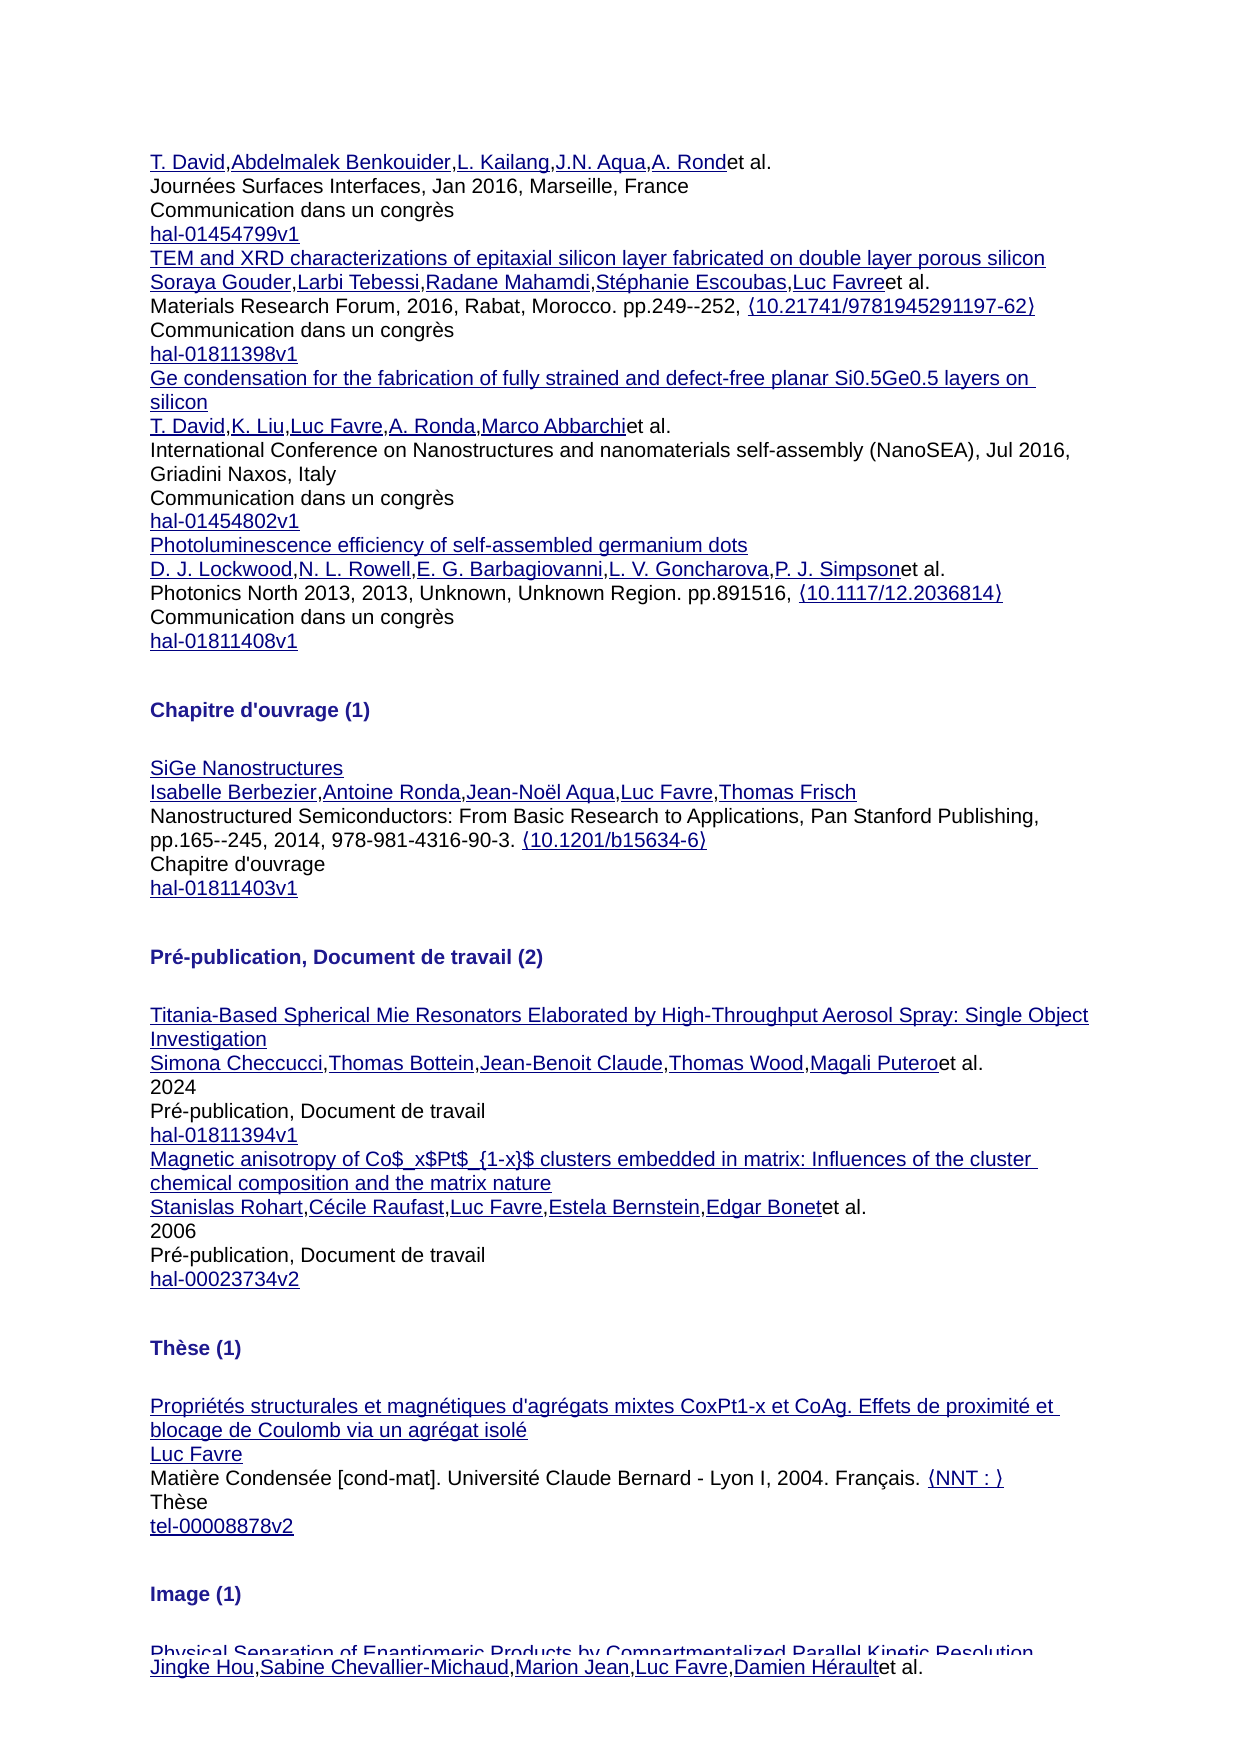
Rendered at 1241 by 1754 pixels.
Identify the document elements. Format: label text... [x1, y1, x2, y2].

table_header Physical Separation of Enantiomeric Products by Compartmentalized Parallel Kinetic Resolution Jingke Hou,Sabine Chevallier-Michaud,Marion Jean,Luc Favre,Damien Héraultet al. [150, 1641, 1090, 1679]
table_cell Magnetic anisotropy of Co$_x$Pt$_{1-x}$ clusters embedded in matrix: Influences of the cluster chemical composition and the matrix nature Stanislas Rohart,Cécile Raufast,Luc Favre,Estela Bernstein,Edgar Bonetet al. 2006 Pré-publication, Document de travail hal-00023734v2 [150, 1147, 1090, 1291]
table_cell Photoluminescence efficiency of self-assembled germanium dots D. J. Lockwood,N. L. Rowell,E. G. Barbagiovanni,L. V. Goncharova,P. J. Simpsonet al. Photonics North 2013, 2013, Unknown, Unknown Region. pp.891516, ⟨10.1117/12.2036814⟩ Communication dans un congrès hal-01811408v1 [150, 533, 1090, 653]
table_header SiGe Nanostructures Isabelle Berbezier,Antoine Ronda,Jean-Noël Aqua,Luc Favre,Thomas Frisch Nanostructured Semiconductors: From Basic Research to Applications, Pan Stanford Publishing, pp.165--245, 2014, 978-981-4316-90-3. ⟨10.1201/b15634-6⟩ Chapitre d'ouvrage hal-01811403v1 [150, 756, 1090, 900]
table_cell Ge condensation for the fabrication of fully strained and defect-free planar Si0.5Ge0.5 layers on silicon T. David,K. Liu,Luc Favre,A. Ronda,Marco Abbarchiet al. International Conference on Nanostructures and nanomaterials self-assembly (NanoSEA), Jul 2016, Griadini Naxos, Italy Communication dans un congrès hal-01454802v1 [150, 366, 1090, 533]
subtitle Image (1) [150, 1582, 1090, 1606]
table_header Propriétés structurales et magnétiques d'agrégats mixtes CoxPt1-x et CoAg. Effets de proximité et blocage de Coulomb via un agrégat isolé Luc Favre Matière Condensée [cond-mat]. Université Claude Bernard - Lyon I, 2004. Français. ⟨NNT : ⟩ Thèse tel-00008878v2 [150, 1394, 1090, 1537]
table_cell TEM and XRD characterizations of epitaxial silicon layer fabricated on double layer porous silicon Soraya Gouder,Larbi Tebessi,Radane Mahamdi,Stéphanie Escoubas,Luc Favreet al. Materials Research Forum, 2016, Rabat, Morocco. pp.249--252, ⟨10.21741/9781945291197-62⟩ Communication dans un congrès hal-01811398v1 [150, 246, 1090, 366]
subtitle Pré-publication, Document de travail (2) [150, 945, 1090, 969]
subtitle Thèse (1) [150, 1335, 1090, 1359]
table_header T. David,Abdelmalek Benkouider,L. Kailang,J.N. Aqua,A. Rondet al. Journées Surfaces Interfaces, Jan 2016, Marseille, France Communication dans un congrès hal-01454799v1 [150, 150, 1090, 246]
table_header Titania-Based Spherical Mie Resonators Elaborated by High-Throughput Aerosol Spray: Single Object Investigation Simona Checcucci,Thomas Bottein,Jean-Benoit Claude,Thomas Wood,Magali Puteroet al. 2024 Pré-publication, Document de travail hal-01811394v1 [150, 1003, 1090, 1147]
subtitle Chapitre d'ouvrage (1) [150, 698, 1090, 722]
